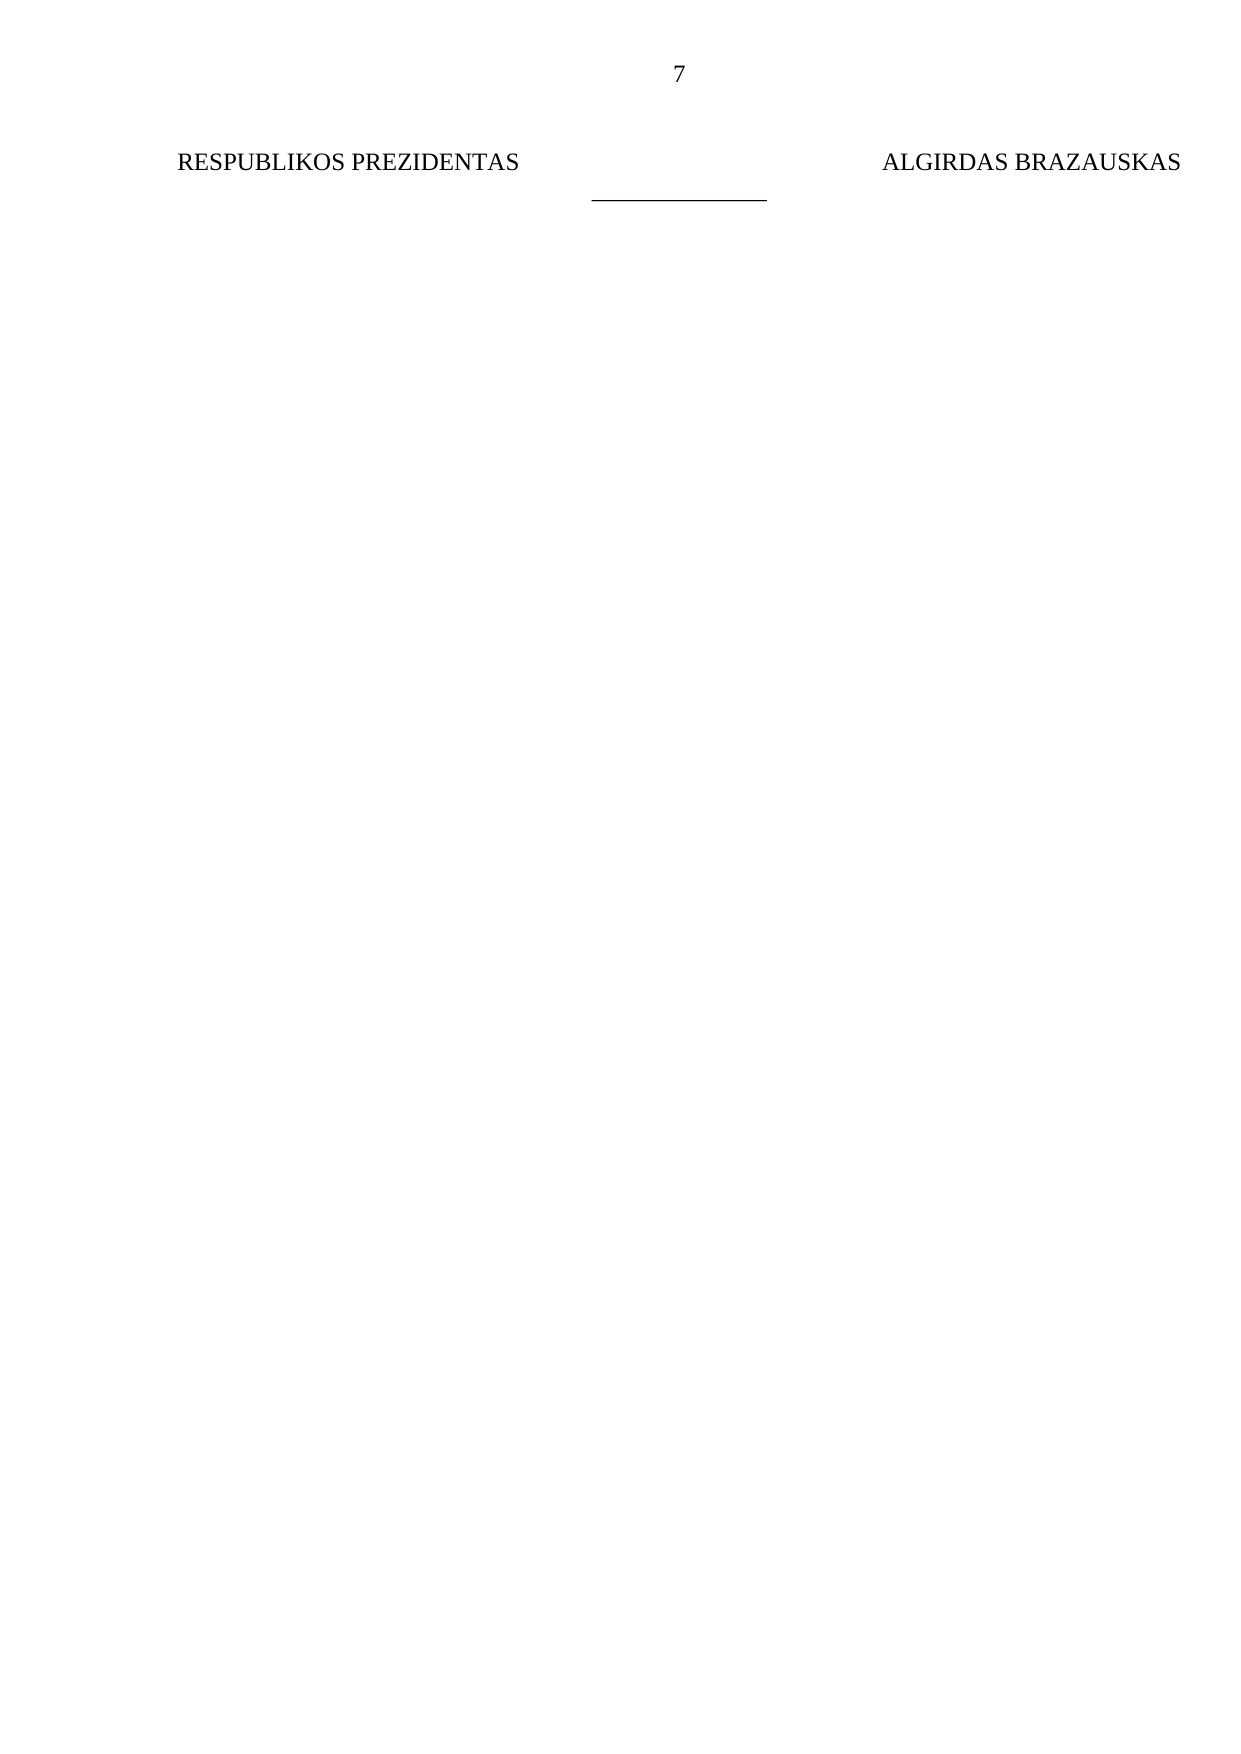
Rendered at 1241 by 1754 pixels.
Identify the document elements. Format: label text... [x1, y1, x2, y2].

text ______________ [177, 176, 1181, 204]
text RESPUBLIKOS PREZIDENTAS ALGIRDAS BRAZAUSKAS [177, 147, 1181, 176]
